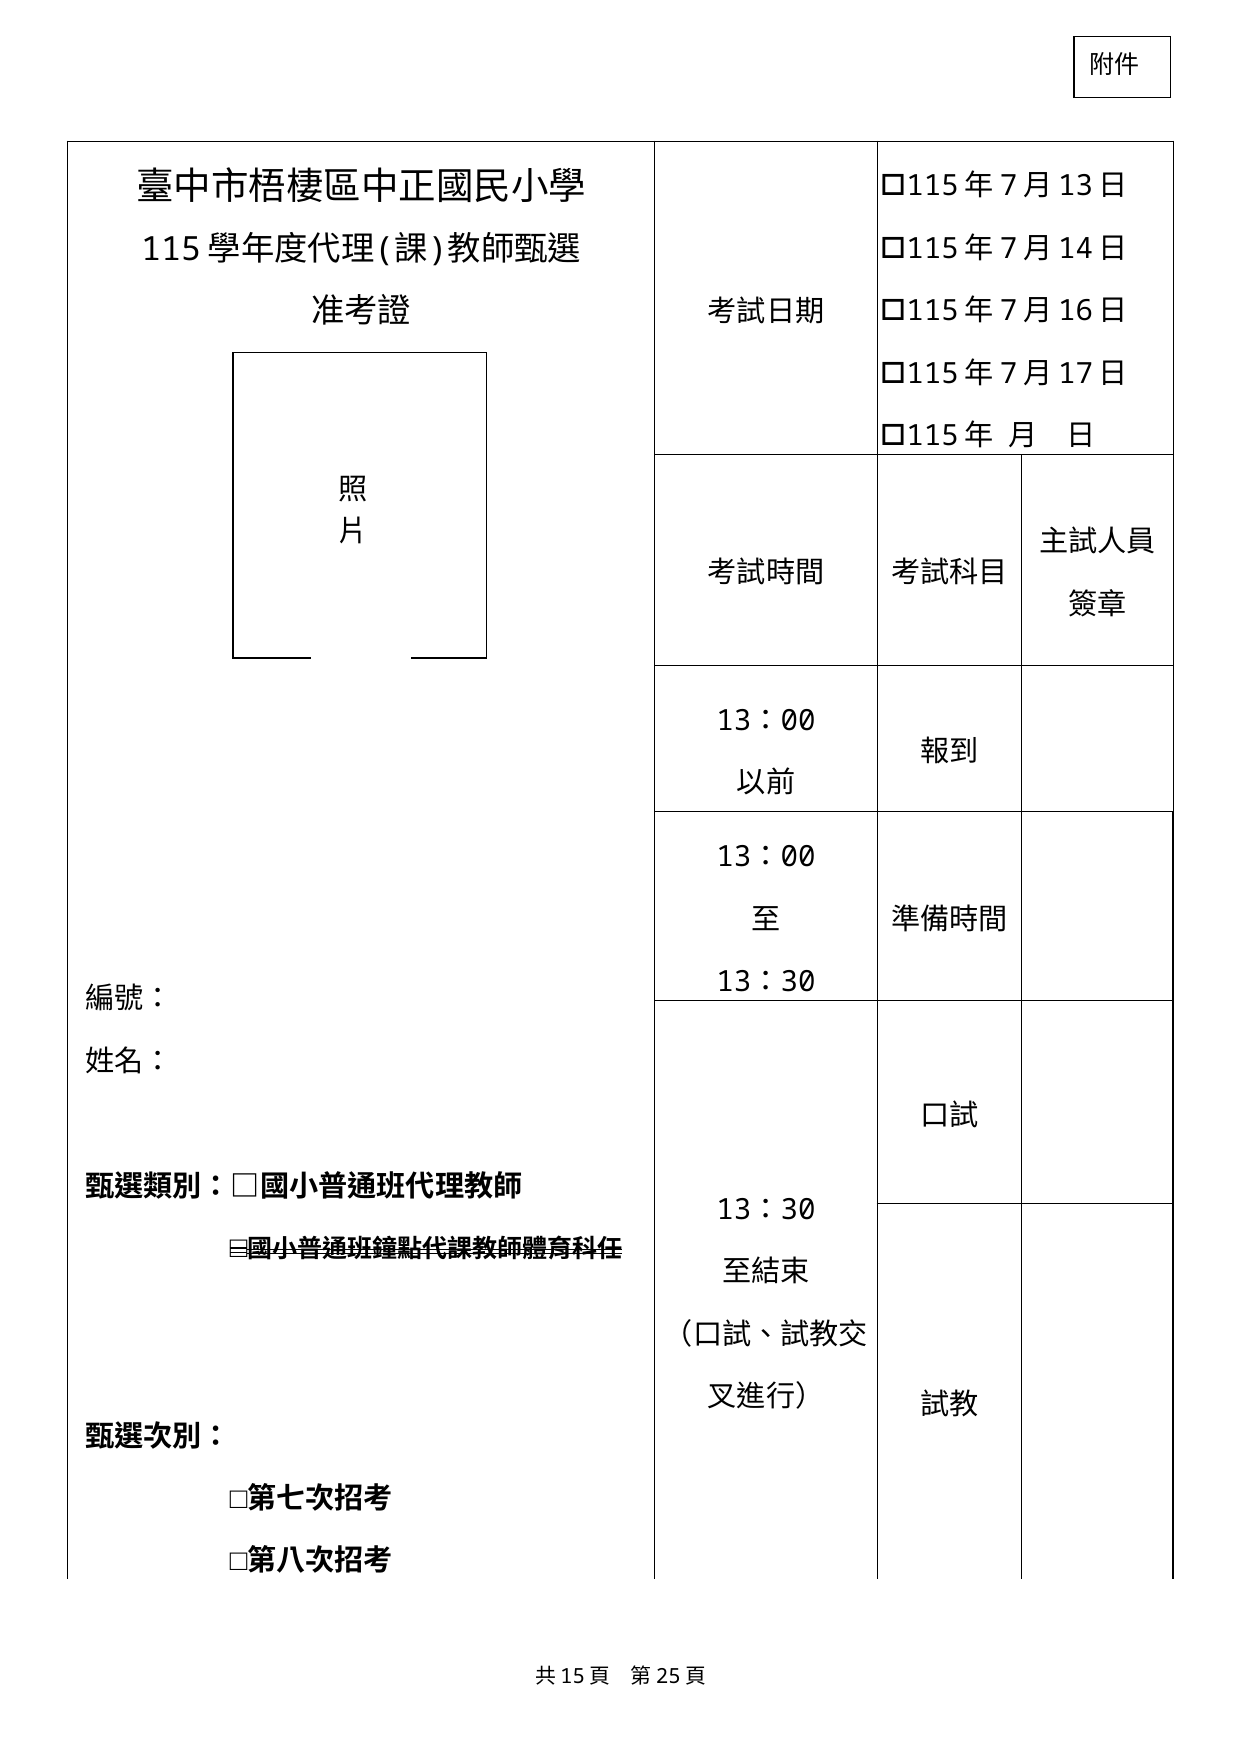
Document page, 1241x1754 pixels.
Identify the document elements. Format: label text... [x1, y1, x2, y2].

table_cell [1022, 812, 1172, 1000]
table_cell 13：00 以前 [655, 666, 877, 811]
table_cell [1022, 1001, 1172, 1203]
table_cell [1022, 1204, 1172, 1579]
table_cell 報到 [878, 666, 1021, 811]
table_cell 主試人員 簽章 [1022, 455, 1173, 664]
table_header 臺中市梧棲區中正國民小學 115學年度代理(課)教師甄選 准考證 編號： 姓名： 甄選類別：□國小普通班代理教師 □國小普通班鐘點代課教師體育科任 甄選次別： □第七次招考 □第八次招考 [68, 142, 654, 1579]
table_cell 準備時間 [878, 812, 1021, 1000]
table_header 考試日期 [655, 142, 877, 454]
table_cell 13：30 至結束 （口試、試教交叉進行） [655, 1001, 877, 1579]
table_cell 13：00 至 13：30 [655, 812, 877, 1000]
table_cell 口試 [878, 1001, 1021, 1203]
table_cell 考試時間 [655, 455, 877, 664]
table_header 115年7月13日 115年7月14日 115年7月16日 115年7月17日 115年 月 日 [878, 142, 1173, 454]
table_cell [1022, 666, 1173, 811]
table_cell 試教 [878, 1204, 1021, 1579]
text 附件5 [1089, 45, 1154, 89]
table_cell 考試科目 [878, 455, 1021, 664]
